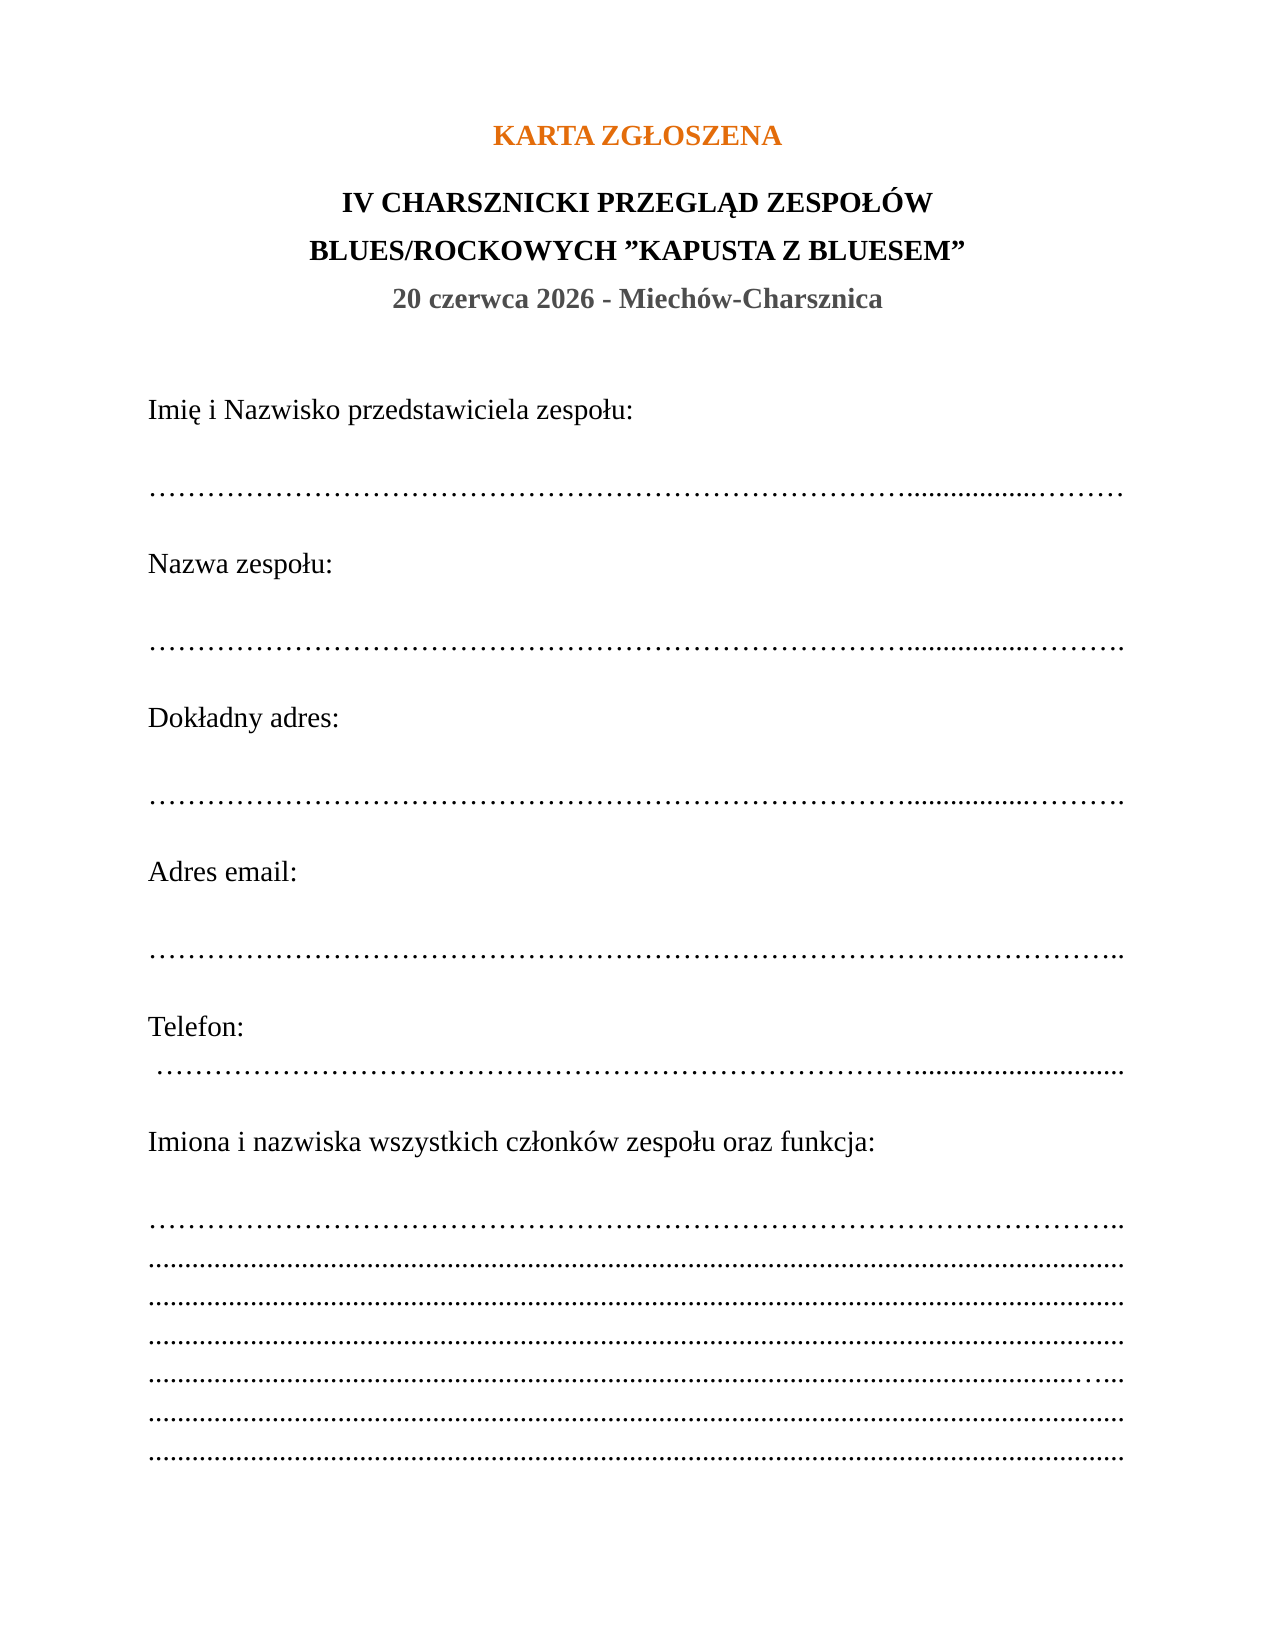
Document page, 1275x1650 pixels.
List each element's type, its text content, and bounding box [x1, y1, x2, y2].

text Imię i Nazwisko przedstawiciela zespołu: [148, 392, 1127, 426]
text Nazwa zespołu: [148, 546, 1127, 580]
text ...................................................................................................................................... [148, 1278, 1127, 1312]
text ...................................................................................................................................... [148, 1394, 1127, 1428]
text ……………………………………………………………………………………….. [148, 932, 1127, 965]
text ……………………………………………………………………..................……… [148, 469, 1127, 503]
text …………………………………………………………………….................………. [148, 623, 1127, 657]
text KARTA ZGŁOSZENA [148, 118, 1127, 152]
text IV CHARSZNICKI PRZEGLĄD ZESPOŁÓW [148, 185, 1127, 219]
text Telefon: [148, 1009, 1127, 1042]
text Dokładny adres: [148, 700, 1127, 734]
text ……………………………………………………………………………………….. [148, 1201, 1127, 1235]
text ...............................................................................................................................…... [148, 1356, 1127, 1389]
text Adres email: [148, 854, 1127, 888]
text ...................................................................................................................................... [148, 1433, 1127, 1466]
text ……………………………………………………………………............................. [148, 1047, 1127, 1081]
text 20 czerwca 2026 - Miechów-Charsznica [148, 281, 1127, 315]
text Imiona i nazwiska wszystkich członków zespołu oraz funkcja: [148, 1124, 1127, 1158]
text ...................................................................................................................................... [148, 1317, 1127, 1351]
text BLUES/ROCKOWYCH ”KAPUSTA Z BLUESEM” [148, 233, 1127, 267]
text …………………………………………………………………….................………. [148, 777, 1127, 811]
text ...................................................................................................................................... [148, 1240, 1127, 1273]
